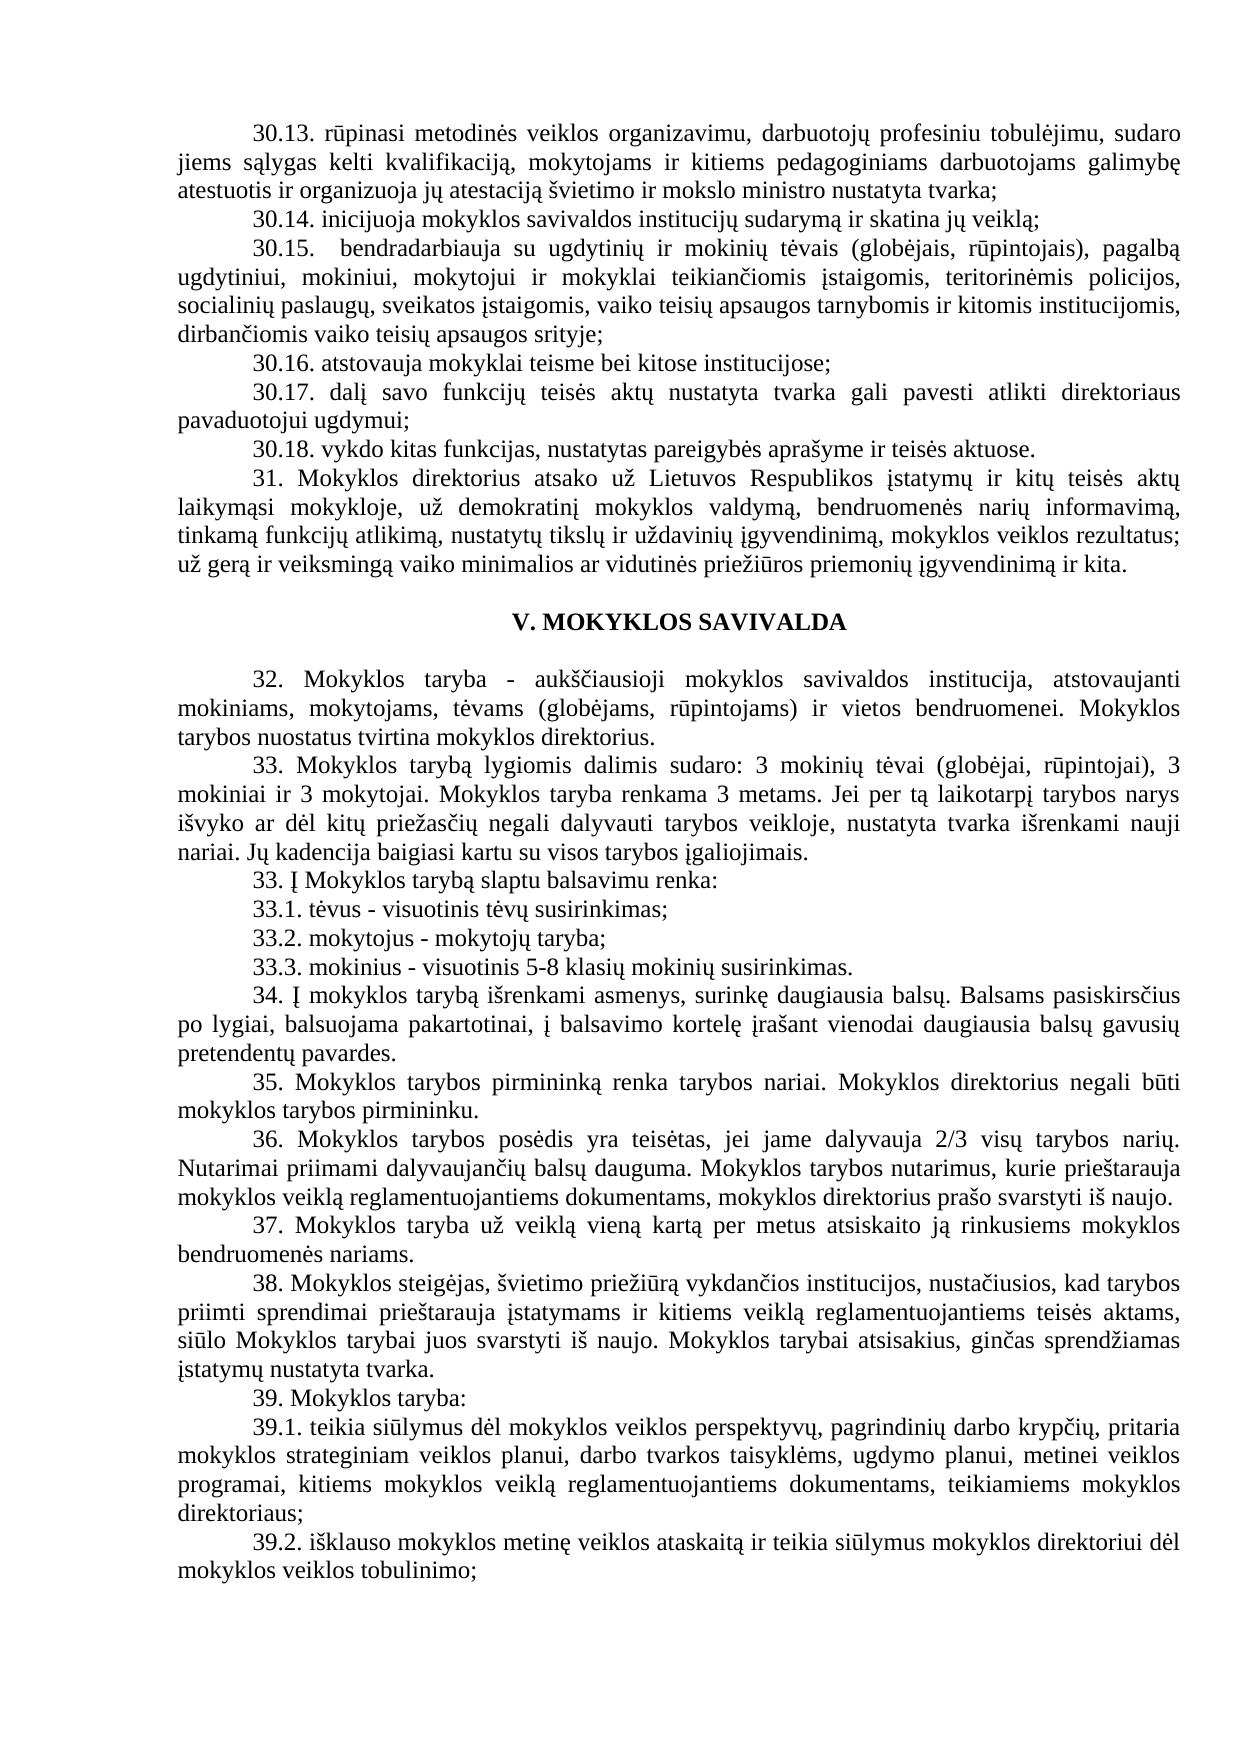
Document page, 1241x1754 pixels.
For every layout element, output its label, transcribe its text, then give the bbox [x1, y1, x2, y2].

text 33.3. mokinius - visuotinis 5-8 klasių mokinių susirinkimas. [177, 952, 1181, 981]
text 33.1. tėvus - visuotinis tėvų susirinkimas; [177, 894, 1181, 923]
text 33.2. mokytojus - mokytojų taryba; [177, 923, 1181, 952]
text 34. Į mokyklos tarybą išrenkami asmenys, surinkę daugiausia balsų. Balsams pasiskirsčius po lygiai, balsuojama pakartotinai, į balsavimo kortelę įrašant vienodai daugiausia balsų gavusių pretendentų pavardes. [177, 981, 1181, 1067]
text 36. Mokyklos tarybos posėdis yra teisėtas, jei jame dalyvauja 2/3 visų tarybos narių. Nutarimai priimami dalyvaujančių balsų dauguma. Mokyklos tarybos nutarimus, kurie prieštarauja mokyklos veiklą reglamentuojantiems dokumentams, mokyklos direktorius prašo svarstyti iš naujo. [177, 1124, 1181, 1211]
text 30.13. rūpinasi metodinės veiklos organizavimu, darbuotojų profesiniu tobulėjimu, sudaro jiems sąlygas kelti kvalifikaciją, mokytojams ir kitiems pedagoginiams darbuotojams galimybę atestuotis ir organizuoja jų atestaciją švietimo ir mokslo ministro nustatyta tvarka; [177, 118, 1181, 204]
text 30.15. bendradarbiauja su ugdytinių ir mokinių tėvais (globėjais, rūpintojais), pagalbą ugdytiniui, mokiniui, mokytojui ir mokyklai teikiančiomis įstaigomis, teritorinėmis policijos, socialinių paslaugų, sveikatos įstaigomis, vaiko teisių apsaugos tarnybomis ir kitomis institucijomis, dirbančiomis vaiko teisių apsaugos srityje; [177, 233, 1181, 348]
text 39.2. išklauso mokyklos metinę veiklos ataskaitą ir teikia siūlymus mokyklos direktoriui dėl mokyklos veiklos tobulinimo; [177, 1527, 1181, 1584]
text 30.17. dalį savo funkcijų teisės aktų nustatyta tvarka gali pavesti atlikti direktoriaus pavaduotojui ugdymui; [177, 377, 1181, 434]
text 35. Mokyklos tarybos pirmininką renka tarybos nariai. Mokyklos direktorius negali būti mokyklos tarybos pirmininku. [177, 1067, 1181, 1124]
text 39.1. teikia siūlymus dėl mokyklos veiklos perspektyvų, pagrindinių darbo krypčių, pritaria mokyklos strateginiam veiklos planui, darbo tvarkos taisyklėms, ugdymo planui, metinei veiklos programai, kitiems mokyklos veiklą reglamentuojantiems dokumentams, teikiamiems mokyklos direktoriaus; [177, 1412, 1181, 1527]
text 30.14. inicijuoja mokyklos savivaldos institucijų sudarymą ir skatina jų veiklą; [177, 204, 1181, 233]
text 33. Mokyklos tarybą lygiomis dalimis sudaro: 3 mokinių tėvai (globėjai, rūpintojai), 3 mokiniai ir 3 mokytojai. Mokyklos taryba renkama 3 metams. Jei per tą laikotarpį tarybos narys išvyko ar dėl kitų priežasčių negali dalyvauti tarybos veikloje, nustatyta tvarka išrenkami nauji nariai. Jų kadencija baigiasi kartu su visos tarybos įgaliojimais. [177, 751, 1181, 866]
text 30.18. vykdo kitas funkcijas, nustatytas pareigybės aprašyme ir teisės aktuose. [177, 434, 1181, 463]
text 31. Mokyklos direktorius atsako už Lietuvos Respublikos įstatymų ir kitų teisės aktų laikymąsi mokykloje, už demokratinį mokyklos valdymą, bendruomenės narių informavimą, tinkamą funkcijų atlikimą, nustatytų tikslų ir uždavinių įgyvendinimą, mokyklos veiklos rezultatus; už gerą ir veiksmingą vaiko minimalios ar vidutinės priežiūros priemonių įgyvendinimą ir kita. [177, 463, 1181, 578]
text 37. Mokyklos taryba už veiklą vieną kartą per metus atsiskaito ją rinkusiems mokyklos bendruomenės nariams. [177, 1211, 1181, 1268]
text 33. Į Mokyklos tarybą slaptu balsavimu renka: [177, 866, 1181, 894]
text 39. Mokyklos taryba: [177, 1383, 1181, 1412]
text 32. Mokyklos taryba - aukščiausioji mokyklos savivaldos institucija, atstovaujanti mokiniams, mokytojams, tėvams (globėjams, rūpintojams) ir vietos bendruomenei. Mokyklos tarybos nuostatus tvirtina mokyklos direktorius. [177, 664, 1181, 751]
text 30.16. atstovauja mokyklai teisme bei kitose institucijose; [177, 348, 1181, 377]
text 38. Mokyklos steigėjas, švietimo priežiūrą vykdančios institucijos, nustačiusios, kad tarybos priimti sprendimai prieštarauja įstatymams ir kitiems veiklą reglamentuojantiems teisės aktams, siūlo Mokyklos tarybai juos svarstyti iš naujo. Mokyklos tarybai atsisakius, ginčas sprendžiamas įstatymų nustatyta tvarka. [177, 1268, 1181, 1383]
text V. MOKYKLOS SAVIVALDA [177, 607, 1181, 636]
